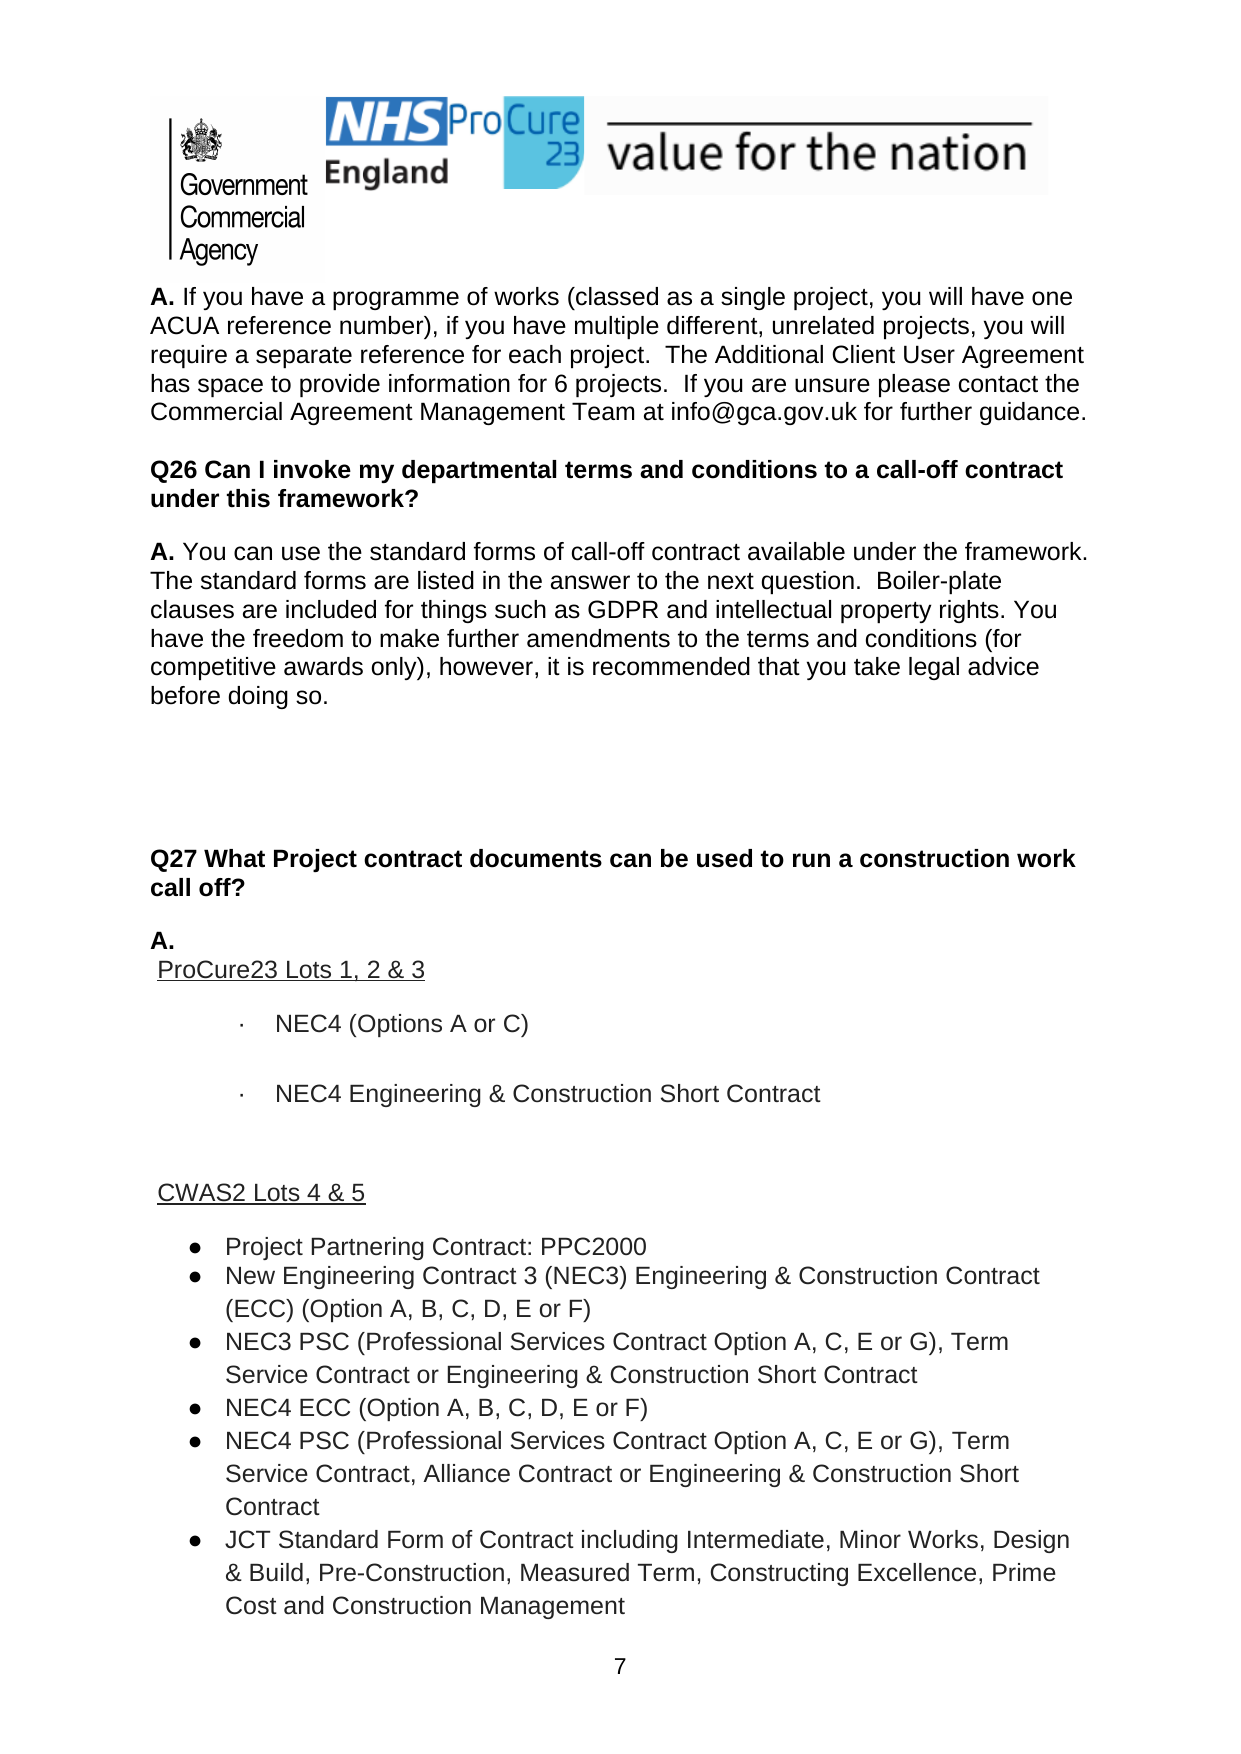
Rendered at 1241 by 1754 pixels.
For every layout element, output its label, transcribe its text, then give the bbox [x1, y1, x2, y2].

text CWAS2 Lots 4 & 5 [150, 1149, 1090, 1207]
text A. You can use the standard forms of call-off contract available under the framework. The standard forms are listed in the answer to the next question. Boiler-plate clauses are included for things such as GDPR and intellectual property rights. You have the freedom to make further amendments to the terms and conditions (for competitive awards only), however, it is recommended that you take legal advice before doing so. [150, 537, 1090, 765]
list New Engineering Contract 3 (NEC3) Engineering & Construction Contract (ECC) (Option A, B, C, D, E or F) [187, 1261, 1090, 1323]
text A. ProCure23 Lots 1, 2 & 3 [150, 926, 1090, 984]
text A. If you have a programme of works (classed as a single project, you will have one ACUA reference number), if you have multiple different, unrelated projects, you will require a separate reference for each project. The Additional Client User Agreement has space to provide information for 6 projects. If you are unsure please contact the Commercial Agreement Management Team at info@gca.gov.uk for further guidance. Q26 Can I invoke my departmental terms and conditions to a call-off contract under this framework? [150, 282, 1090, 512]
list NEC4 ECC (Option A, B, C, D, E or F) [187, 1393, 1090, 1422]
text · NEC4 Engineering & Construction Short Contract [237, 1079, 1090, 1108]
list Project Partnering Contract: PPC2000 [187, 1232, 1090, 1261]
list NEC4 PSC (Professional Services Contract Option A, C, E or G), Term Service Contract, Alliance Contract or Engineering & Construction Short Contract [187, 1426, 1090, 1521]
text · NEC4 (Options A or C) [237, 1009, 1090, 1037]
text Q27 What Project contract documents can be used to run a construction work call off? [150, 844, 1090, 901]
list JCT Standard Form of Contract including Intermediate, Minor Works, Design & Build, Pre-Construction, Measured Term, Constructing Excellence, Prime Cost and Construction Management [187, 1525, 1090, 1620]
list NEC3 PSC (Professional Services Contract Option A, C, E or G), Term Service Contract or Engineering & Construction Short Contract [187, 1327, 1090, 1389]
